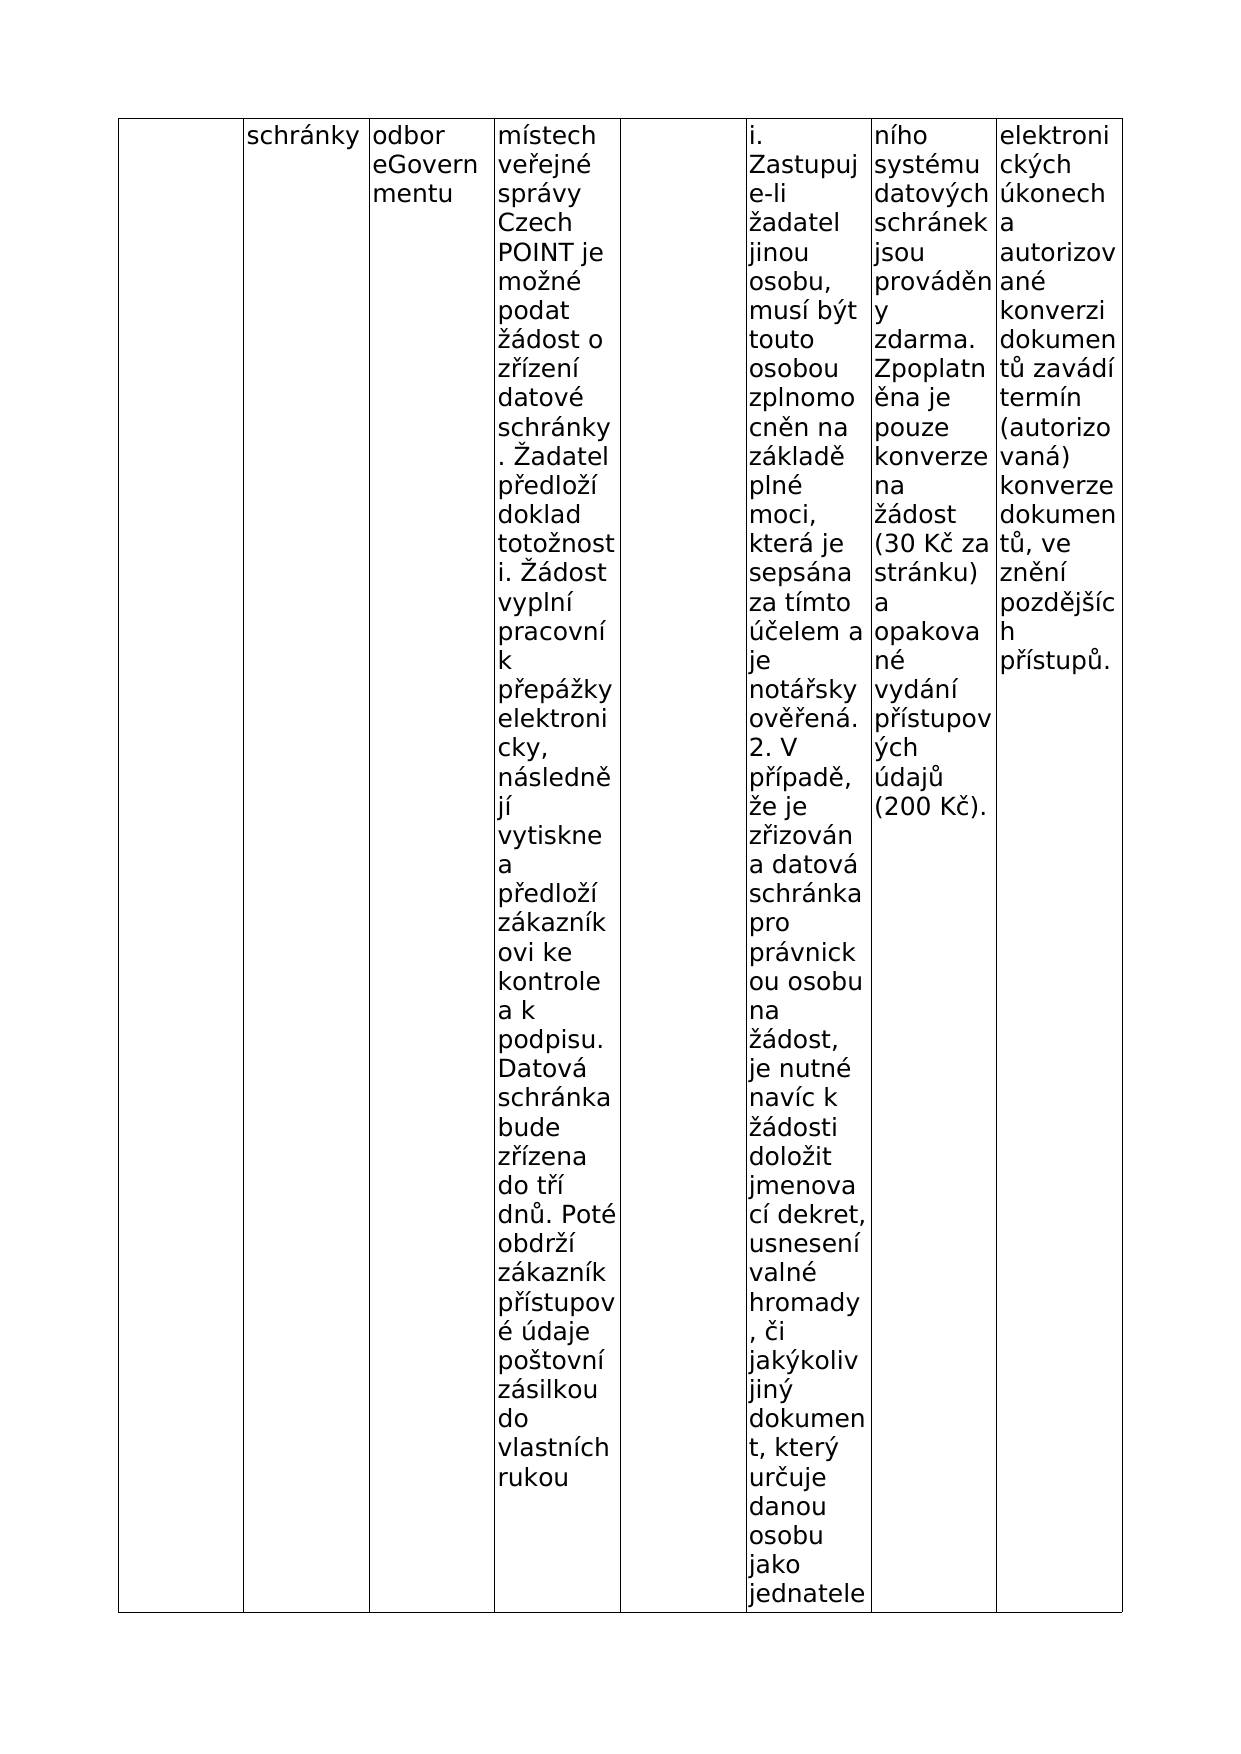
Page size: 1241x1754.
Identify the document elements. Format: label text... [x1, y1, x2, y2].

table_cell [119, 119, 243, 1612]
table_cell ního systému datových schránek jsou prováděny zdarma. Zpoplatněna je pouze konverze na žádost (30 Kč za stránku) a opakované vydání přístupových údajů (200 Kč). [872, 119, 996, 1612]
table_cell schránky [244, 119, 369, 1612]
table_cell odbor eGovernmentu [370, 119, 494, 1612]
table_cell i. Zastupuje-li žadatel jinou osobu, musí být touto osobou zplnomocněn na základě plné moci, která je sepsána za tímto účelem a je notářsky ověřená. 2. V případě, že je zřizována datová schránka pro právnickou osobu na žádost, je nutné navíc k žádosti doložit jmenovací dekret, usnesení valné hromady, či jakýkoliv jiný dokument, který určuje danou osobu jako jednatele [747, 119, 871, 1612]
table_cell [621, 119, 746, 1612]
table_cell místech veřejné správy Czech POINT je možné podat žádost o zřízení datové schránky. Žadatel předloží doklad totožnosti. Žádost vyplní pracovník přepážky elektronicky, následně jí vytiskne a předloží zákazníkovi ke kontrole a k podpisu. Datová schránka bude zřízena do tří dnů. Poté obdrží zákazník přístupové údaje poštovní zásilkou do vlastních rukou [495, 119, 620, 1612]
table_cell elektronických úkonech a autorizované konverzi dokumentů zavádí termín (autorizovaná) konverze dokumentů, ve znění pozdějších přístupů. [997, 119, 1122, 1612]
